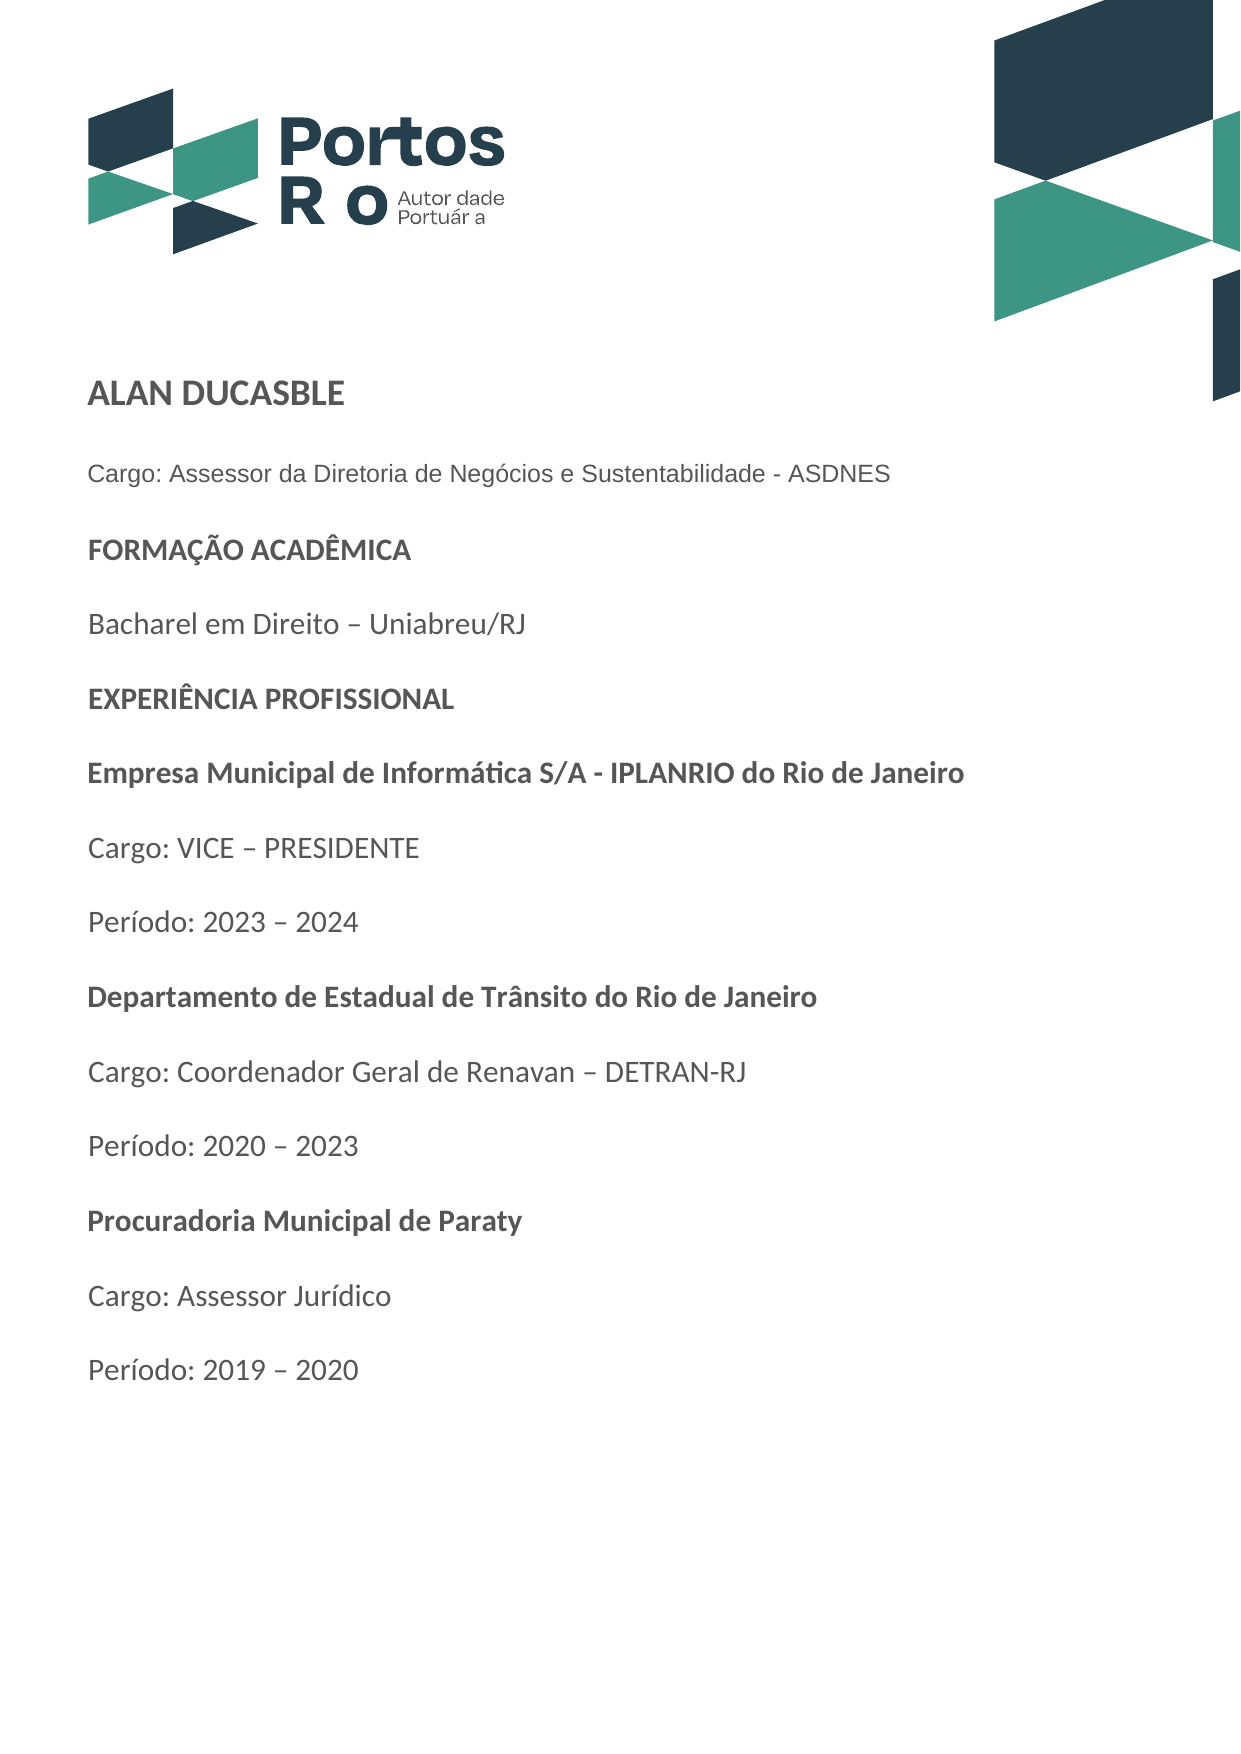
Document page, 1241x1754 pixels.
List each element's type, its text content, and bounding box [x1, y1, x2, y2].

text Período: 2019 – 2020 [88, 1351, 1147, 1389]
text Bacharel em Direito – Uniabreu/RJ [88, 604, 1147, 642]
text ALAN DUCASBLE [87, 369, 1147, 415]
text EXPERIÊNCIA PROFISSIONAL [88, 679, 1147, 717]
text Cargo: Assessor Jurídico [88, 1276, 1147, 1314]
text FORMAÇÃO ACADÊMICA [88, 530, 1147, 568]
text Empresa Municipal de Informática S/A - IPLANRIO do Rio de Janeiro [87, 753, 1147, 791]
text Departamento de Estadual de Trânsito do Rio de Janeiro [87, 977, 1147, 1015]
text Cargo: VICE – PRESIDENTE [88, 828, 1147, 866]
text Procuradoria Municipal de Paraty [87, 1201, 1147, 1239]
text Cargo: Assessor da Diretoria de Negócios e Sustentabilidade - ASDNES [87, 459, 1147, 487]
text Período: 2020 – 2023 [88, 1126, 1147, 1164]
text Período: 2023 – 2024 [88, 902, 1147, 941]
text Cargo: Coordenador Geral de Renavan – DETRAN-RJ [88, 1052, 1147, 1090]
